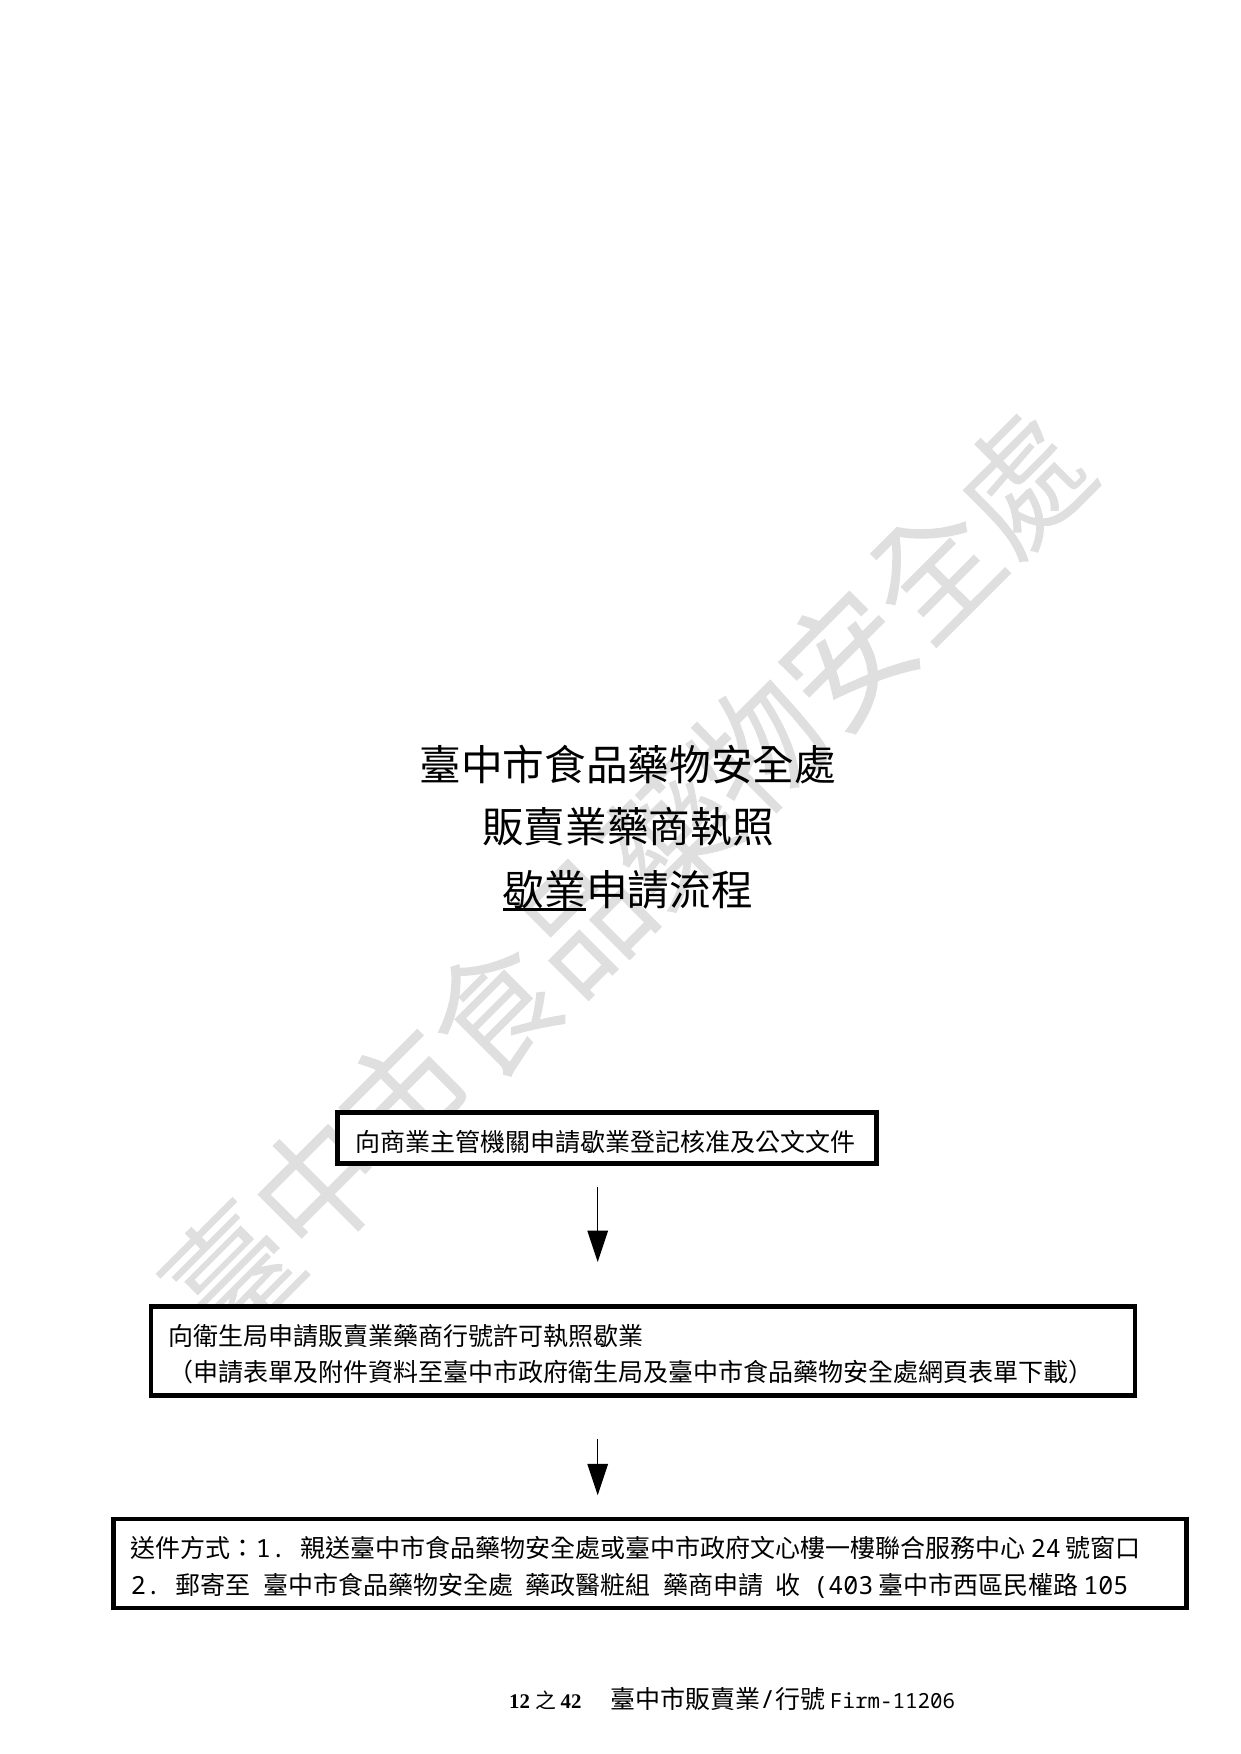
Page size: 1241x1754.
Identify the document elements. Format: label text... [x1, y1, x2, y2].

text 販賣業藥商執照 [587, 834, 619, 845]
text 臺中市食品藥物安全處 [801, 755, 813, 773]
text 臺中市食品藥物安全處 [148, 720, 738, 783]
text 臺中市食品藥物安全處 [692, 766, 704, 783]
text 歇業申請流程 [582, 897, 605, 908]
text 販賣業藥商執照 [629, 812, 643, 833]
text （申請表單及附件資料至臺中市政府衛生局及臺中市食品藥物安全處網頁表單下載） [168, 1353, 1118, 1386]
text 臺中市食品藥物安全處 [661, 769, 678, 783]
text 臺中市食品藥物安全處 [808, 720, 1107, 783]
text 販賣業藥商執照 [148, 783, 675, 845]
text 向衛生局申請販賣業藥商行號許可執照歇業 [168, 1316, 1118, 1353]
text 臺中市食品藥物安全處 [781, 720, 813, 766]
text 歇業申請流程 [643, 845, 682, 873]
text 販賣業藥商執照 [711, 826, 724, 845]
text 歇業申請流程 [690, 864, 703, 875]
text 歇業申請流程 [566, 887, 584, 896]
text 臺中市食品藥物安全處 [774, 761, 790, 779]
text 販賣業藥商執照 [648, 814, 662, 830]
text 向商業主管機關申請歇業登記核准及公文文件 [355, 1122, 859, 1154]
text 歇業申請流程 [700, 845, 1107, 908]
text 臺中市食品藥物安全處 [749, 760, 771, 779]
text 販賣業藥商執照 [677, 783, 688, 801]
text 販賣業藥商執照 [501, 825, 510, 845]
text 歇業申請流程 [661, 874, 680, 908]
text 歇業申請流程 [539, 887, 563, 908]
text 臺中市食品藥物安全處 [710, 757, 730, 779]
text 販賣業藥商執照 [677, 805, 700, 845]
text 臺中市食品藥物安全處 [760, 720, 786, 757]
text 歇業申請流程 [512, 892, 522, 904]
text 販賣業藥商執照 [694, 783, 1107, 845]
text 2. 郵寄至 臺中市食品藥物安全處 藥政醫粧組 藥商申請 收 (403臺中市西區民權路105號) [131, 1565, 1169, 1598]
text 臺中市食品藥物安全處 [741, 720, 762, 759]
text 歇業申請流程 [148, 845, 649, 908]
text 販賣業藥商執照 [706, 810, 715, 827]
text 歇業申請流程 [684, 875, 720, 908]
text 送件方式：1. 親送臺中市食品藥物安全處或臺中市政府文心樓一樓聯合服務中心24號窗口 [131, 1529, 1169, 1565]
